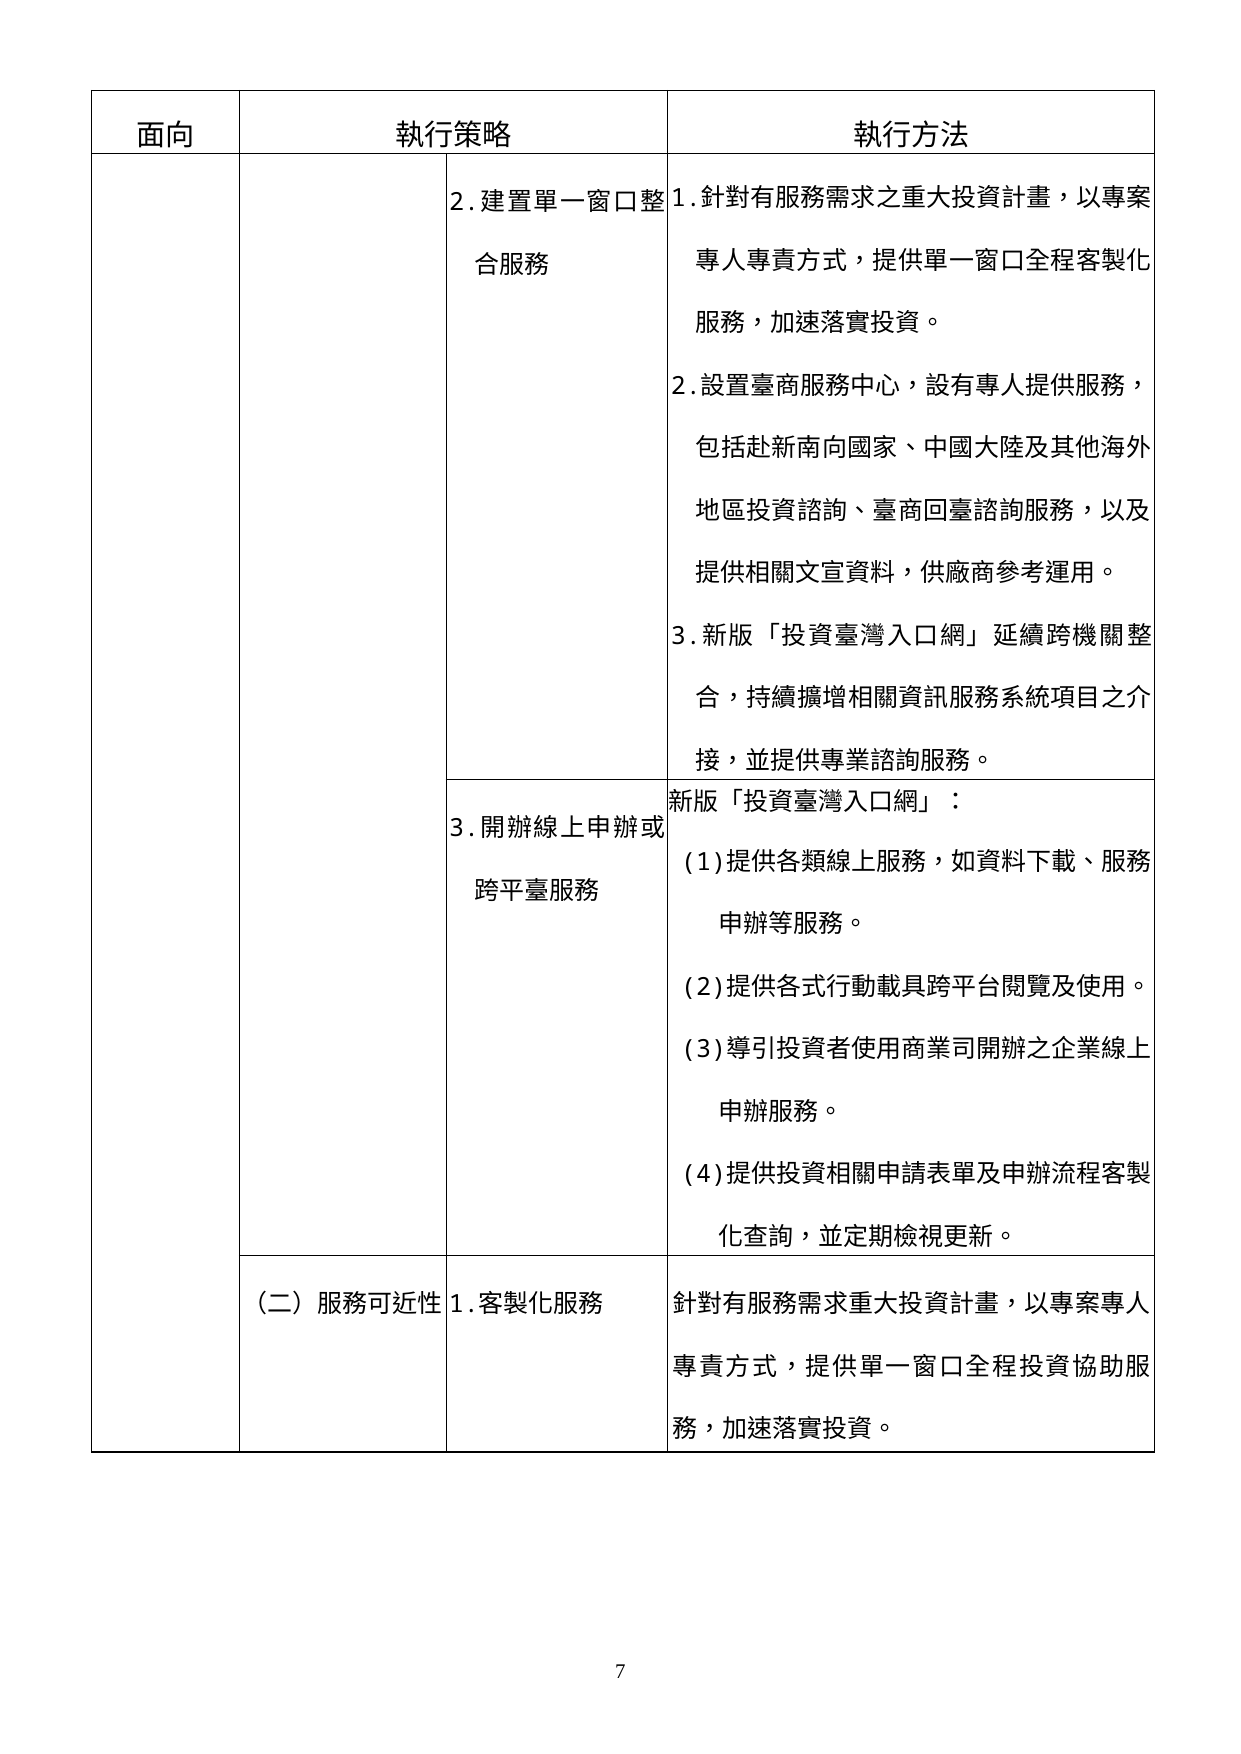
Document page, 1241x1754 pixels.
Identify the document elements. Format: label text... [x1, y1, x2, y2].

table_header 執行策略 [240, 91, 667, 153]
table_cell 1.針對有服務需求之重大投資計畫，以專案專人專責方式，提供單一窗口全程客製化服務，加速落實投資。 2.設置臺商服務中心，設有專人提供服務，包括赴新南向國家、中國大陸及其他海外地區投資諮詢、臺商回臺諮詢服務，以及提供相關文宣資料，供廠商參考運用。 3.新版「投資臺灣入口網」延續跨機關整合，持續擴增相關資訊服務系統項目之介接，並提供專業諮詢服務。 [668, 154, 1154, 779]
table_header 面向 [92, 91, 239, 153]
table_cell [92, 154, 239, 1451]
table_cell 針對有服務需求重大投資計畫，以專案專人專責方式，提供單一窗口全程投資協助服務，加速落實投資。 [668, 1256, 1154, 1451]
table_cell 2.建置單一窗口整合服務 [447, 154, 667, 779]
table_cell [240, 154, 446, 1255]
table_cell 新版「投資臺灣入口網」： (1)提供各類線上服務，如資料下載、服務申辦等服務。 (2)提供各式行動載具跨平台閱覽及使用。 (3)導引投資者使用商業司開辦之企業線上申辦服務。 (4)提供投資相關申請表單及申辦流程客製化查詢，並定期檢視更新。 [668, 780, 1154, 1255]
table_cell （二）服務可近性 [240, 1256, 446, 1451]
table_cell 1.客製化服務 [447, 1256, 667, 1451]
table_header 執行方法 [668, 91, 1154, 153]
table_cell 3.開辦線上申辦或跨平臺服務 [447, 780, 667, 1255]
